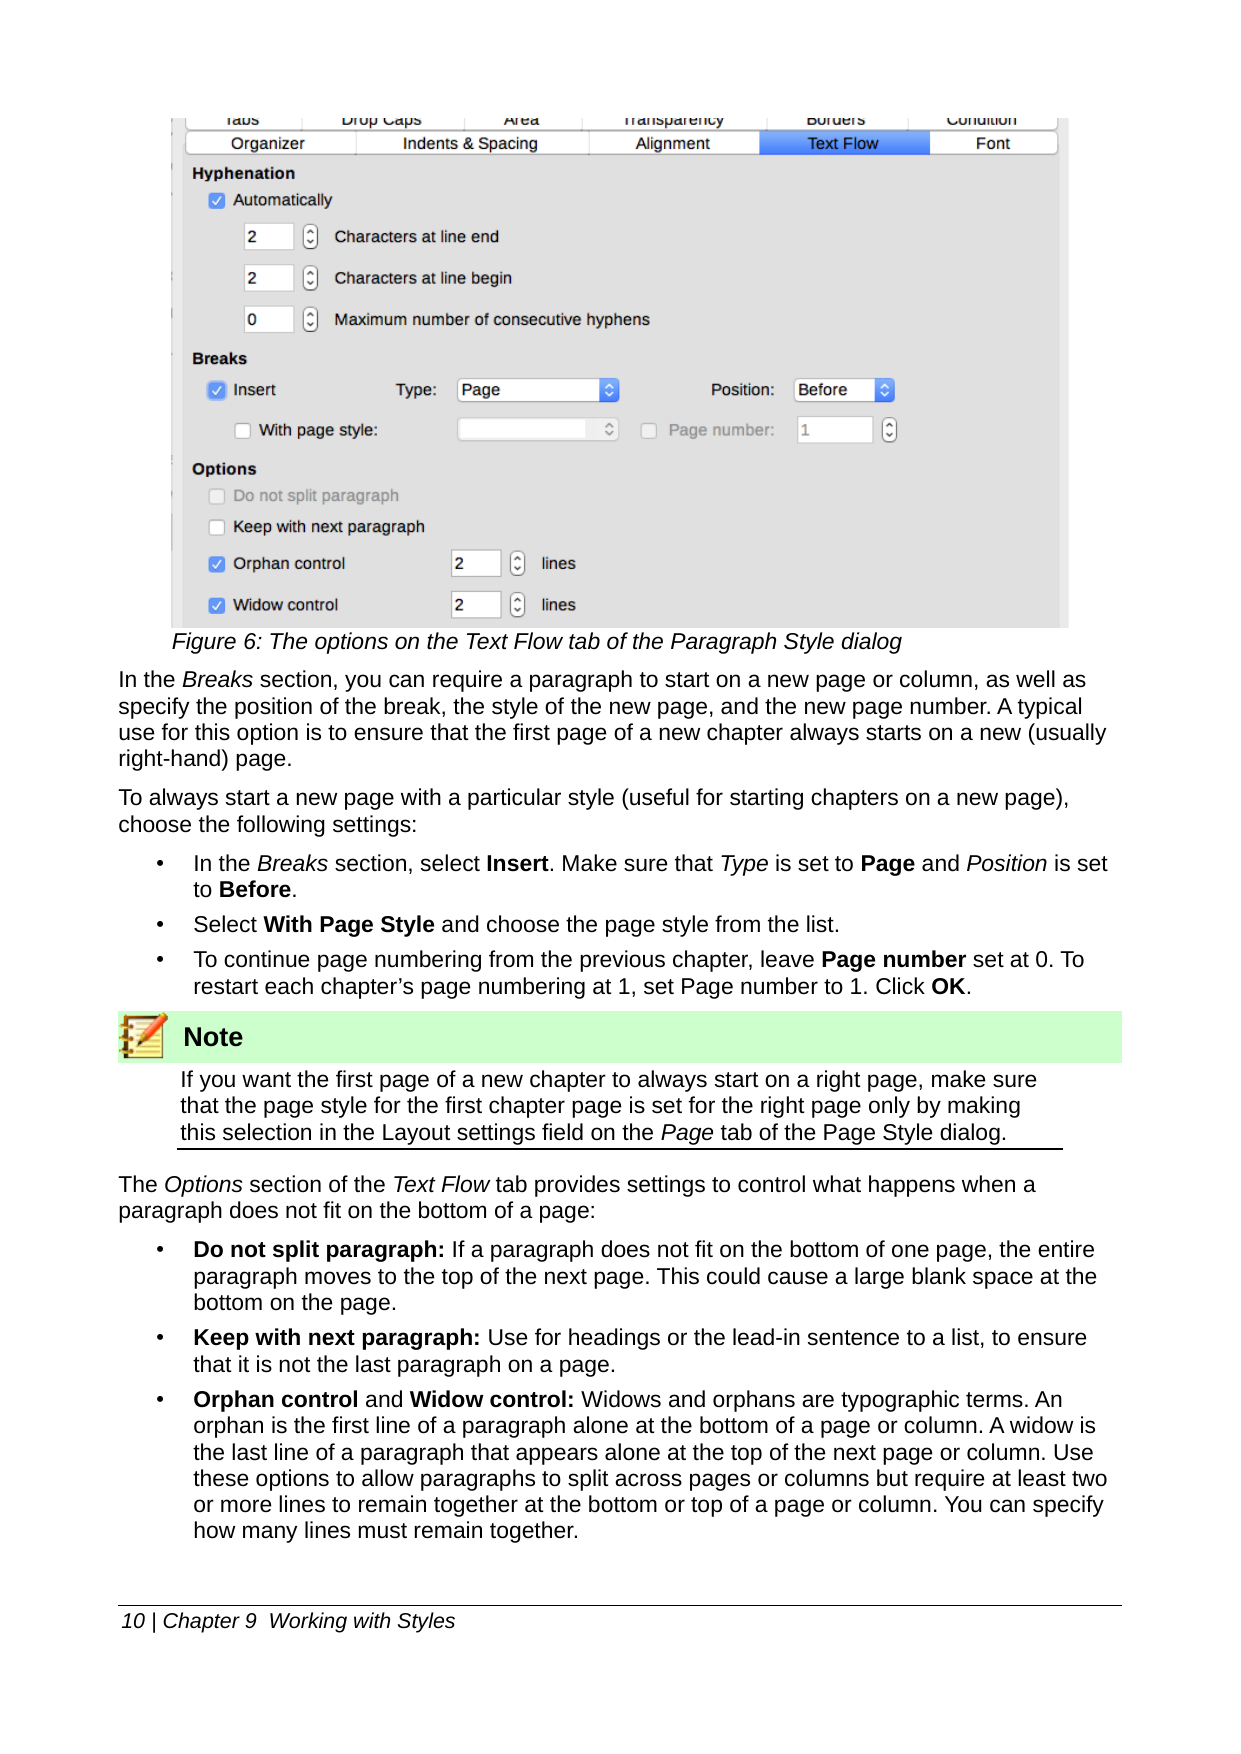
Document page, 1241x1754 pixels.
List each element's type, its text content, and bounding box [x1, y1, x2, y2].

picture [171, 118, 1069, 628]
list To always start a new page with a particular style (useful for starting chapters on a new page), choose the following settings: [118, 784, 1122, 837]
subtitle Note [118, 1011, 1122, 1063]
list Select With Page Style and choose the page style from the list. [156, 911, 1122, 937]
list Orphan control and Widow control: Widows and orphans are typographic terms. An orphan is the first line of a paragraph alone at the bottom of a page or column. A widow is the last line of a paragraph that appears alone at the top of the next page or column. Use these options to allow paragraphs to split across pages or columns but require at least two or more lines to remain together at the bottom or top of a page or column. You can specify how many lines must remain together. [156, 1386, 1122, 1544]
list The Options section of the Text Flow tab provides settings to control what happens when a paragraph does not fit on the bottom of a page: [118, 1171, 1122, 1224]
text If you want the first page of a new chapter to always start on a right page, make sure that the page style for the first chapter page is set for the right page only by making this selection in the Layout settings field on the Page tab of the Page Style dialog. [177, 1063, 1063, 1148]
picture [119, 1011, 170, 1062]
list To continue page numbering from the previous chapter, leave Page number set at 0. To restart each chapter’s page numbering at 1, set Page number to 1. Click OK. [156, 946, 1122, 999]
text In the Breaks section, you can require a paragraph to start on a new page or column, as well as specify the position of the break, the style of the new page, and the new page number. A typical use for this option is to ensure that the first page of a new chapter always starts on a new (usually right-hand) page. [118, 666, 1122, 772]
list In the Breaks section, select Insert. Make sure that Type is set to Page and Position is set to Before. [156, 849, 1122, 902]
list Keep with next paragraph: Use for headings or the lead-in sentence to a list, to ensure that it is not the last paragraph on a page. [156, 1324, 1122, 1377]
list Do not split paragraph: If a paragraph does not fit on the bottom of one page, the entire paragraph moves to the top of the next page. This could cause a large blank space at the bottom on the page. [156, 1236, 1122, 1315]
text Figure 6: The options on the Text Flow tab of the Paragraph Style dialog [172, 628, 1068, 654]
